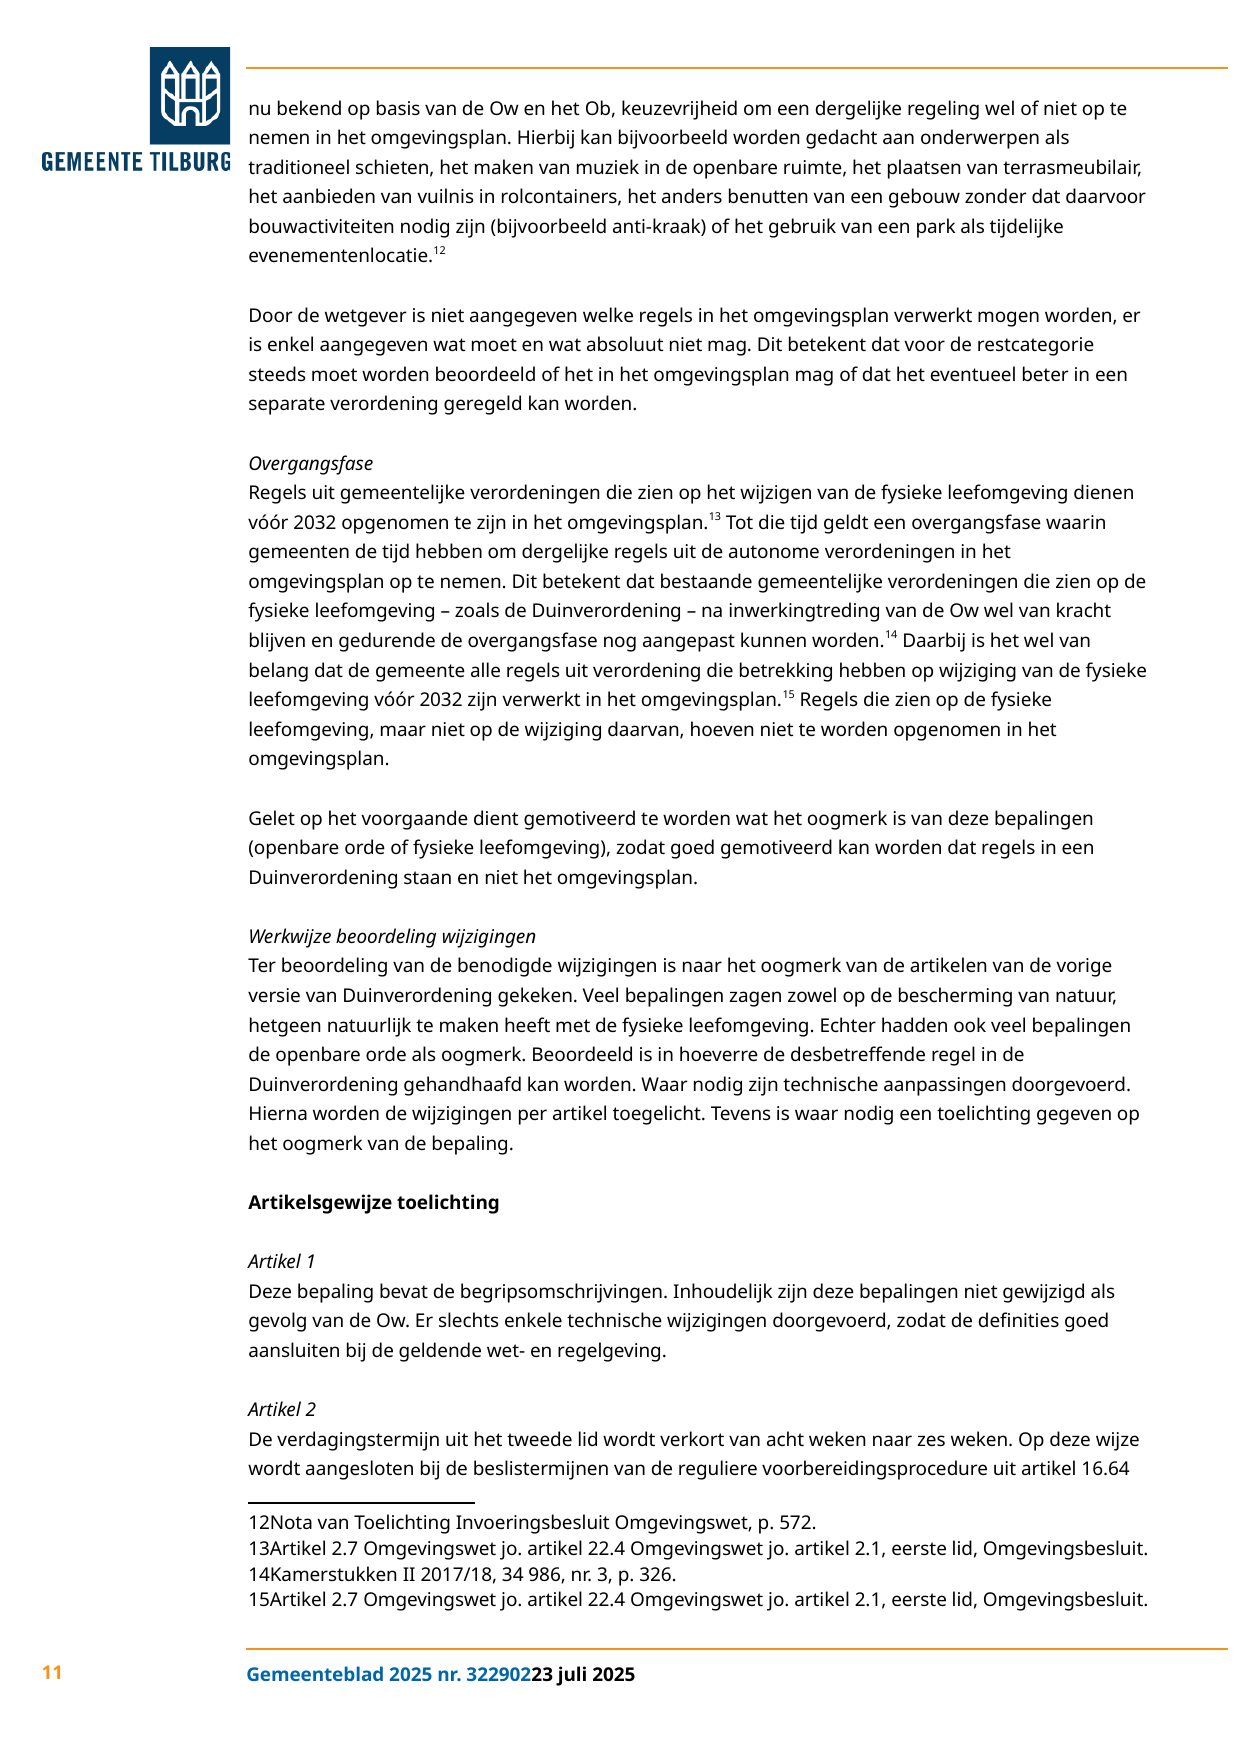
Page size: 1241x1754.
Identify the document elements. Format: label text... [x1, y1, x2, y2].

text nu bekend op basis van de Ow en het Ob, keuzevrijheid om een dergelijke regeling wel of niet op te nemen in het omgevingsplan. Hierbij kan bijvoorbeeld worden gedacht aan onderwerpen als traditioneel schieten, het maken van muziek in de openbare ruimte, het plaatsen van terrasmeubilair, het aanbieden van vuilnis in rolcontainers, het anders benutten van een gebouw zonder dat daarvoor bouwactiviteiten nodig zijn (bijvoorbeeld anti-kraak) of het gebruik van een park als tijdelijke evenementenlocatie. [248, 95, 1152, 268]
picture [41, 47, 231, 172]
text Deze bepaling bevat de begripsomschrijvingen. Inhoudelijk zijn deze bepalingen niet gewijzigd als gevolg van de Ow. Er slechts enkele technische wijzigingen doorgevoerd, zodat de definities goed aansluiten bij de geldende wet- en regelgeving. [248, 1278, 1152, 1363]
text Overgangsfase [248, 450, 1152, 476]
text De verdagingstermijn uit het tweede lid wordt verkort van acht weken naar zes weken. Op deze wijze wordt aangesloten bij de beslistermijnen van de reguliere voorbereidingsprocedure uit artikel 16.64 [248, 1426, 1152, 1481]
text Artikel 2.7 Omgevingswet jo. artikel 22.4 Omgevingswet jo. artikel 2.1, eerste lid, Omgevingsbesluit. [248, 1535, 1152, 1561]
text Artikel 1 [248, 1248, 1152, 1274]
text Ter beoordeling van de benodigde wijzigingen is naar het oogmerk van de artikelen van de vorige versie van Duinverordening gekeken. Veel bepalingen zagen zowel op de bescherming van natuur, hetgeen natuurlijk te maken heeft met de fysieke leefomgeving. Echter hadden ook veel bepalingen de openbare orde als oogmerk. Beoordeeld is in hoeverre de desbetreffende regel in de Duinverordening gehandhaafd kan worden. Waar nodig zijn technische aanpassingen doorgevoerd. Hierna worden de wijzigingen per artikel toegelicht. Tevens is waar nodig een toelichting gegeven op het oogmerk van de bepaling. [248, 953, 1152, 1156]
text Door de wetgever is niet aangegeven welke regels in het omgevingsplan verwerkt mogen worden, er is enkel aangegeven wat moet en wat absoluut niet mag. Dit betekent dat voor de restcategorie steeds moet worden beoordeeld of het in het omgevingsplan mag of dat het eventueel beter in een separate verordening geregeld kan worden. [248, 302, 1152, 416]
text Werkwijze beoordeling wijzigingen [248, 923, 1152, 949]
text Regels uit gemeentelijke verordeningen die zien op het wijzigen van de fysieke leefomgeving dienen vóór 2032 opgenomen te zijn in het omgevingsplan. Tot die tijd geldt een overgangsfase waarin gemeenten de tijd hebben om dergelijke regels uit de autonome verordeningen in het omgevingsplan op te nemen. Dit betekent dat bestaande gemeentelijke verordeningen die zien op de fysieke leefomgeving – zoals de Duinverordening – na inwerkingtreding van de Ow wel van kracht blijven en gedurende de overgangsfase nog aangepast kunnen worden. Daarbij is het wel van belang dat de gemeente alle regels uit verordening die betrekking hebben op wijziging van de fysieke leefomgeving vóór 2032 zijn verwerkt in het omgevingsplan. Regels die zien op de fysieke leefomgeving, maar niet op de wijziging daarvan, hoeven niet te worden opgenomen in het omgevingsplan. [248, 479, 1152, 771]
text Gelet op het voorgaande dient gemotiveerd te worden wat het oogmerk is van deze bepalingen (openbare orde of fysieke leefomgeving), zodat goed gemotiveerd kan worden dat regels in een Duinverordening staan en niet het omgevingsplan. [248, 805, 1152, 890]
text Artikel 2.7 Omgevingswet jo. artikel 22.4 Omgevingswet jo. artikel 2.1, eerste lid, Omgevingsbesluit. [248, 1586, 1152, 1612]
text Artikel 2 [248, 1396, 1152, 1422]
text Artikelsgewijze toelichting [248, 1189, 1152, 1215]
text Nota van Toelichting Invoeringsbesluit Omgevingswet, p. 572. [248, 1509, 1152, 1535]
text Kamerstukken II 2017/18, 34 986, nr. 3, p. 326. [248, 1561, 1152, 1586]
